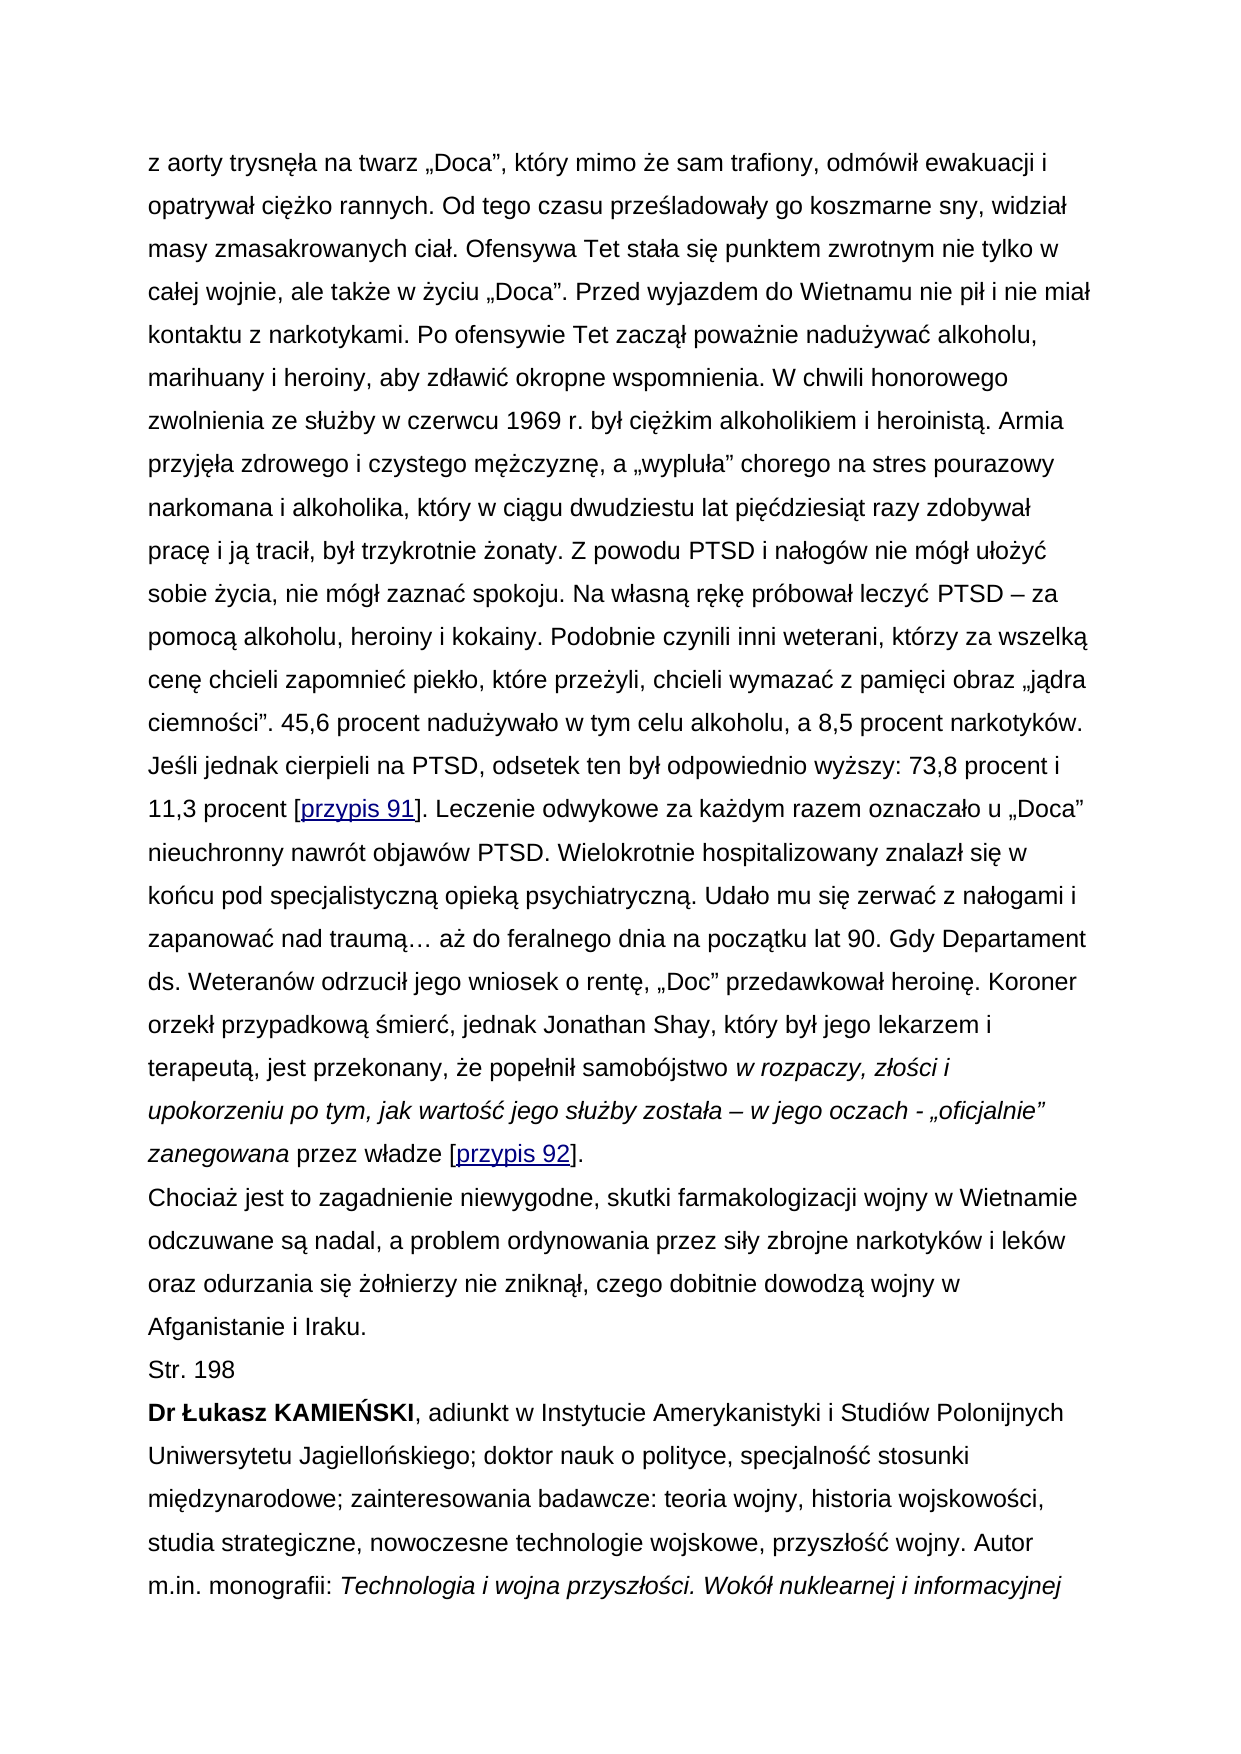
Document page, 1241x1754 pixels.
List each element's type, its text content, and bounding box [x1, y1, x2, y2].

text Dr Łukasz KAMIEŃSKI, adiunkt w Instytucie Amerykanistyki i Studiów Polonijnych Uniwersytetu Jagiellońskiego; doktor nauk o polityce, specjalność stosunki międzynarodowe; zainteresowania badawcze: teoria wojny, historia wojskowości, studia strategiczne, nowoczesne technologie wojskowe, przyszłość wojny. Autor m.in. monografii: Technologia i wojna przyszłości. Wokół nuklearnej i informacyjnej [148, 1398, 1093, 1599]
text z aorty trysnęła na twarz „Doca”, który mimo że sam trafiony, odmówił ewakuacji i opatrywał ciężko rannych. Od tego czasu prześladowały go koszmarne sny, widział masy zmasakrowanych ciał. Ofensywa Tet stała się punktem zwrotnym nie tylko w całej wojnie, ale także w życiu „Doca”. Przed wyjazdem do Wietnamu nie pił i nie miał kontaktu z narkotykami. Po ofensywie Tet zaczął poważnie nadużywać alkoholu, marihuany i heroiny, aby zdławić okropne wspomnienia. W chwili honorowego zwolnienia ze służby w czerwcu 1969 r. był ciężkim alkoholikiem i heroinistą. Armia przyjęła zdrowego i czystego mężczyznę, a „wypluła” chorego na stres pourazowy narkomana i alkoholika, który w ciągu dwudziestu lat pięćdziesiąt razy zdobywał pracę i ją tracił, był trzykrotnie żonaty. Z powodu PTSD i nałogów nie mógł ułożyć sobie życia, nie mógł zaznać spokoju. Na własną rękę próbował leczyć PTSD – za pomocą alkoholu, heroiny i kokainy. Podobnie czynili inni weterani, którzy za wszelką cenę chcieli zapomnieć piekło, które przeżyli, chcieli wymazać z pamięci obraz „jądra ciemności”. 45,6 procent nadużywało w tym celu alkoholu, a 8,5 procent narkotyków. Jeśli jednak cierpieli na PTSD, odsetek ten był odpowiednio wyższy: 73,8 procent i 11,3 procent [przypis 91]. Leczenie odwykowe za każdym razem oznaczało u „Doca” nieuchronny nawrót objawów PTSD. Wielokrotnie hospitalizowany znalazł się w końcu pod specjalistyczną opieką psychiatryczną. Udało mu się zerwać z nałogami i zapanować nad traumą… aż do feralnego dnia na początku lat 90. Gdy Departament ds. Weteranów odrzucił jego wniosek o rentę, „Doc” przedawkował heroinę. Koroner orzekł przypadkową śmierć, jednak Jonathan Shay, który był jego lekarzem i terapeutą, jest przekonany, że popełnił samobójstwo w rozpaczy, złości i upokorzeniu po tym, jak wartość jego służby została – w jego oczach - „oficjalnie” zanegowana przez władze [przypis 92]. [148, 148, 1093, 1168]
text Str. 198 [148, 1355, 1093, 1384]
text Chociaż jest to zagadnienie niewygodne, skutki farmakologizacji wojny w Wietnamie odczuwane są nadal, a problem ordynowania przez siły zbrojne narkotyków i leków oraz odurzania się żołnierzy nie zniknął, czego dobitnie dowodzą wojny w Afganistanie i Iraku. [148, 1183, 1093, 1341]
